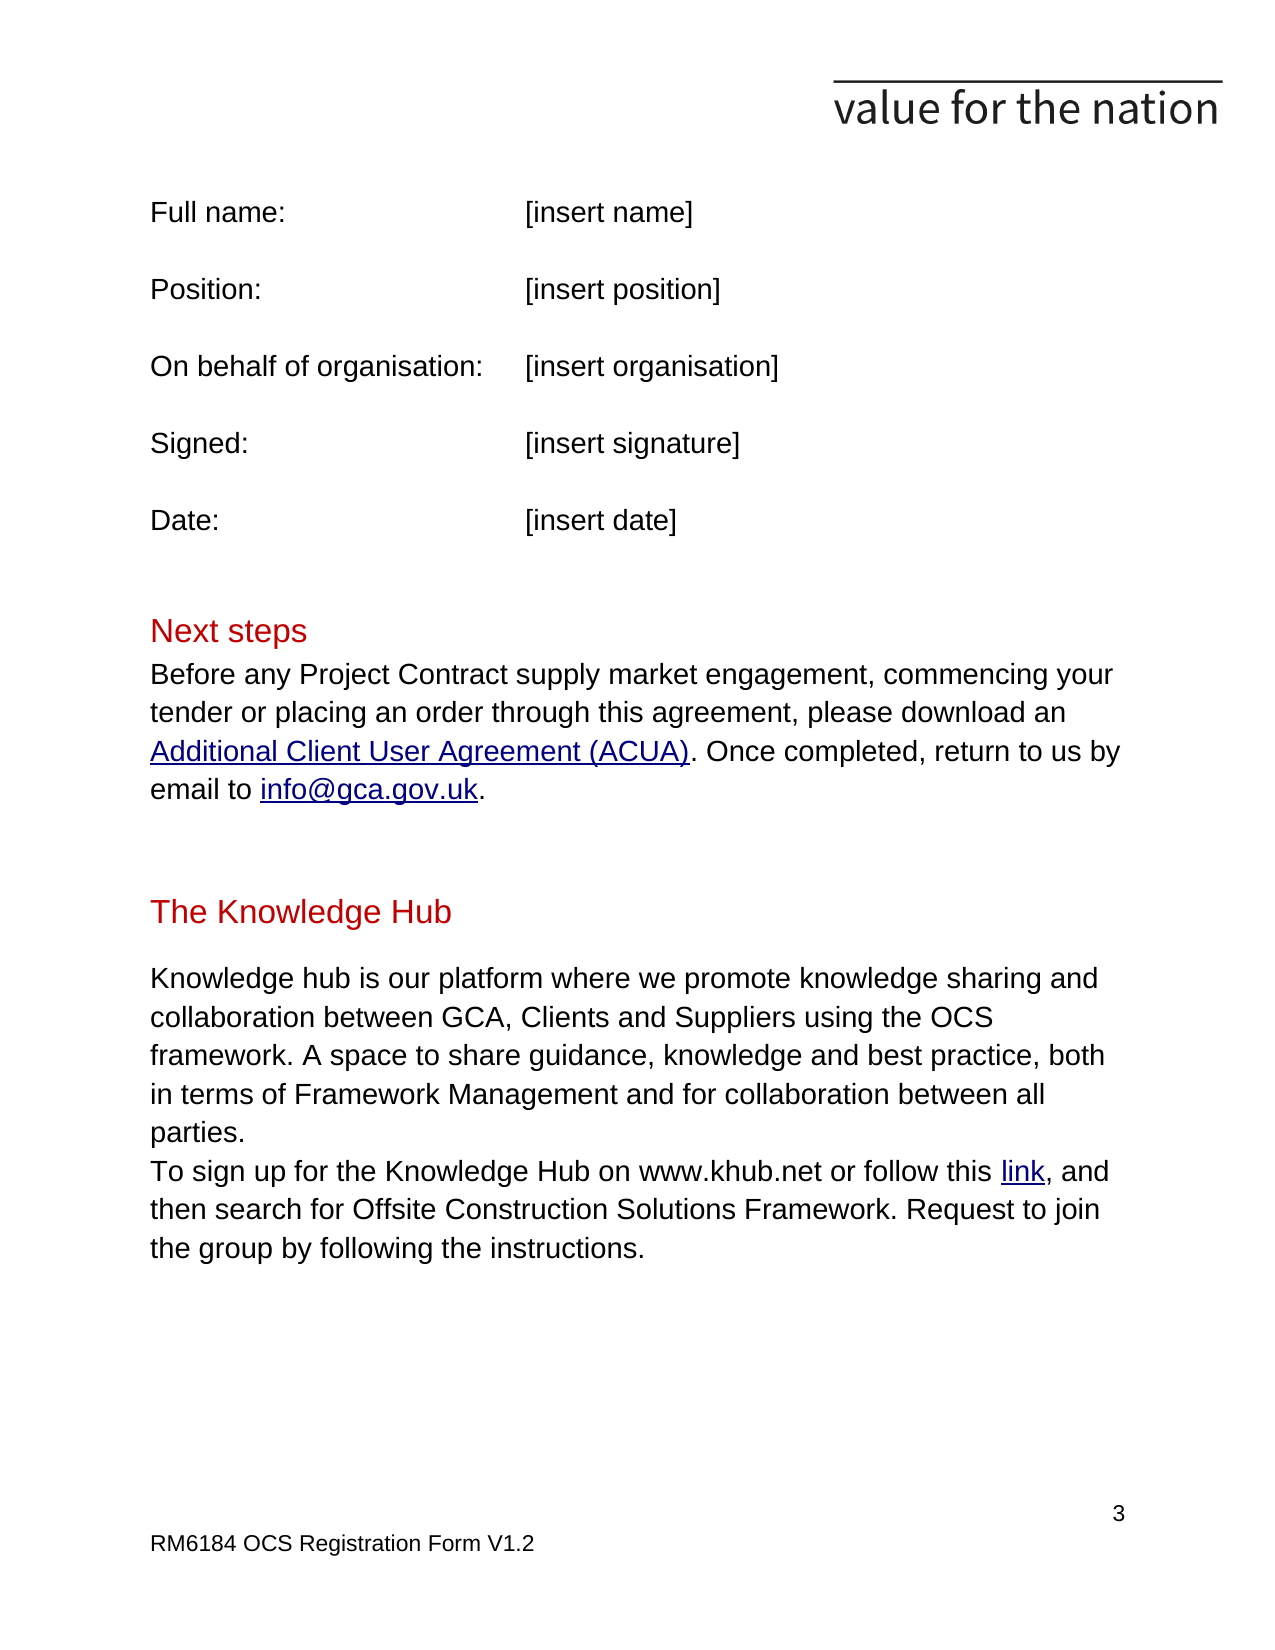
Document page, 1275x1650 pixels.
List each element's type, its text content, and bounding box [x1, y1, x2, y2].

text Signed: [insert signature] [150, 426, 1125, 460]
text Full name: [insert name] [150, 195, 1125, 228]
text Position: [insert position] [150, 272, 1125, 306]
text To sign up for the Knowledge Hub on www.khub.net or follow this link, and then search for Offsite Construction Solutions Framework. Request to join the group by following the instructions. [150, 1154, 1125, 1264]
text On behalf of organisation: [insert organisation] [150, 349, 1125, 383]
text Knowledge hub is our platform where we promote knowledge sharing and collaboration between GCA, Clients and Suppliers using the OCS framework. A space to share guidance, knowledge and best practice, both in terms of Framework Management and for collaboration between all parties. [150, 961, 1125, 1149]
text Before any Project Contract supply market engagement, commencing your tender or placing an order through this agreement, please download an Additional Client User Agreement (ACUA). Once completed, return to us by email to info@gca.gov.uk. [150, 657, 1125, 806]
subtitle The Knowledge Hub [150, 896, 1125, 931]
text Date: [insert date] [150, 503, 1125, 537]
subtitle Next steps [150, 611, 1125, 649]
